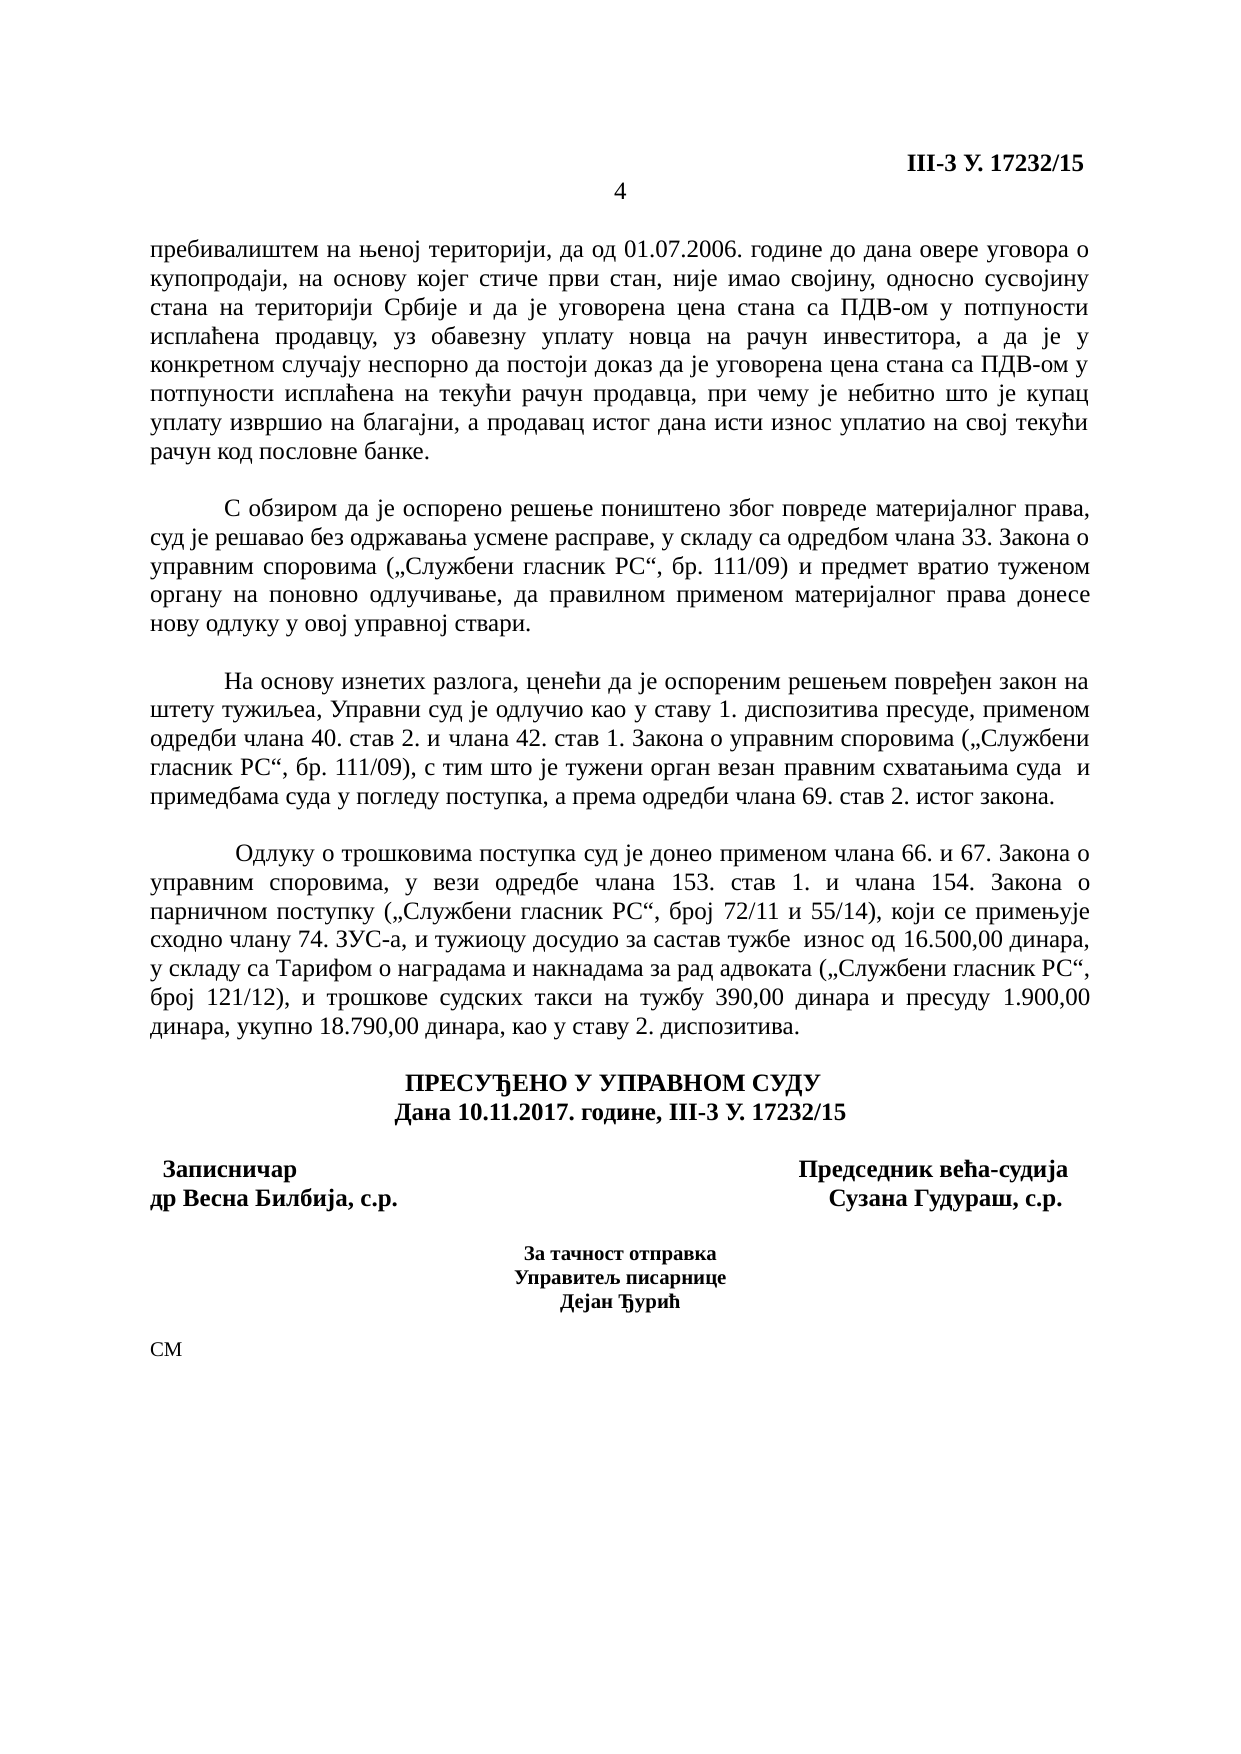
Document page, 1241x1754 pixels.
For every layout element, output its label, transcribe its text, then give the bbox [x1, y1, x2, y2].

text Дана 10.11.2017. године, III-3 У. 17232/15 [150, 1097, 1090, 1126]
text С обзиром да је оспорено решење поништено због повреде материјалног права, суд је решавао без одржавања усмене расправе, у складу са одредбом члана 33. Закона о управним споровима („Службени гласник РС“, бр. 111/09) и предмет вратио туженом органу на поновно одлучивање, да правилном применом материјалног права донесе нову одлуку у овој управној ствари. [150, 493, 1090, 637]
text пребивалиштем на њеној територији, да од 01.07.2006. године до дана овере уговора о купопродаји, на основу којег стиче први стан, није имао својину, односно сусвојину стана на територији Србије и да је уговорена цена стана са ПДВ-ом у потпуности исплаћена продавцу, уз обавезну уплату новца на рачун инвеститора, а да је у конкретном случају неспорно да постоји доказ да је уговорена цена стана са ПДВ-ом у потпуности исплаћена на текући рачун продавца, при чему је небитно што је купац уплату извршио на благајни, а продавац истог дана исти износ уплатио на свој текући рачун код пословне банке. [150, 234, 1090, 464]
text Дејан Ђурић [150, 1289, 1090, 1313]
text СМ [150, 1337, 1090, 1361]
text На основу изнетих разлога, ценећи да је оспореним решењем повређен закон на штету тужиљеа, Управни суд је одлучио као у ставу 1. диспозитива пресуде, применом одредби члана 40. став 2. и члана 42. став 1. Закона о управним споровима („Службени гласник РС“, бр. 111/09), с тим што је тужени орган везан правним схватањима суда и примедбама суда у погледу поступка, а према одредби члана 69. став 2. истог закона. [150, 666, 1090, 809]
text Записничар Председник већа-судија [150, 1154, 1090, 1183]
text ПРЕСУЂЕНО У УПРАВНОМ СУДУ [150, 1068, 1090, 1097]
text Управитељ писарнице [150, 1265, 1090, 1289]
text За тачност отправка [150, 1241, 1090, 1265]
text др Весна Билбија, с.р. Сузана Гудураш, с.р. [150, 1183, 1090, 1212]
text Одлуку о трошковима поступка суд је донео применом члана 66. и 67. Закона о управним споровима, у вези одредбе члана 153. став 1. и члана 154. Закона о парничном поступку („Службени гласник РС“, број 72/11 и 55/14), који се примењује сходно члану 74. ЗУС-а, и тужиоцу досудио за састав тужбе износ од 16.500,00 динара, у складу са Тарифом о наградама и накнадама за рад адвоката („Службени гласник РС“, број 121/12), и трошкове судских такси на тужбу 390,00 динара и пресуду 1.900,00 динара, укупно 18.790,00 динара, као у ставу 2. диспозитива. [150, 838, 1090, 1039]
